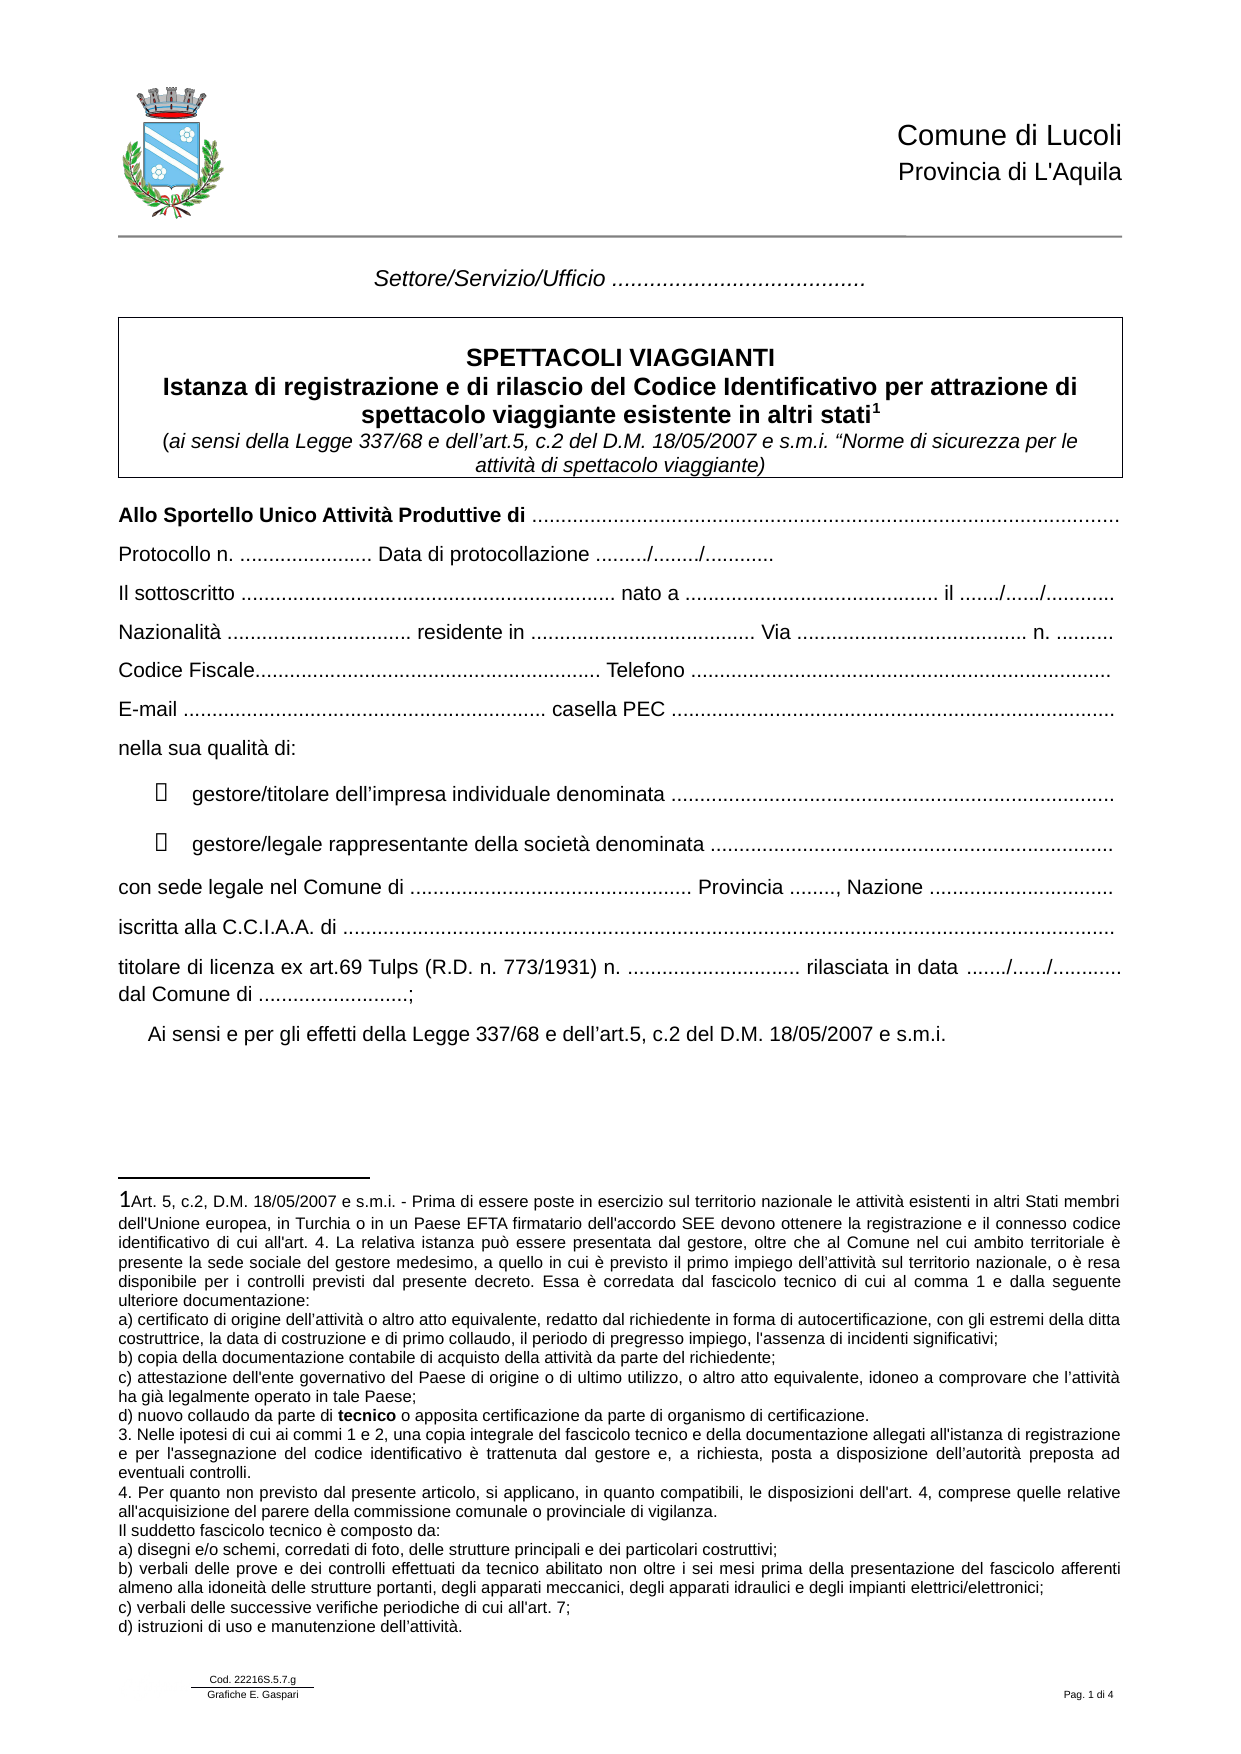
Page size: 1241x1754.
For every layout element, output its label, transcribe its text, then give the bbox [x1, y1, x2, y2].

text Ai sensi e per gli effetti della Legge 337/68 e dell’art.5, c.2 del D.M. 18/05/2007 e s.m.i. [118, 1022, 1122, 1046]
text  gestore/legale rappresentante della società denominata ...................................................................... [153, 825, 1122, 859]
picture [122, 87, 224, 219]
text nella sua qualità di: [118, 736, 1122, 760]
text Codice Fiscale............................................................ Telefono ......................................................................... [118, 658, 1122, 682]
text Settore/Servizio/Ufficio ........................................ [118, 265, 1122, 291]
text con sede legale nel Comune di ................................................. Provincia ........, Nazione ................................ [118, 875, 1122, 899]
text Provincia di L'Aquila [224, 157, 1122, 185]
text Protocollo n. ....................... Data di protocollazione ........./......../............ [118, 542, 1122, 566]
text Nazionalità ................................ residente in ....................................... Via ........................................ n. .......... [118, 619, 1122, 643]
text iscritta alla C.C.I.A.A. di ...................................................................................................................................... [118, 915, 1122, 939]
text titolare di licenza ex art.69 Tulps (R.D. n. 773/1931) n. .............................. rilasciata in data ......./....../............ dal Comune di ..........................; [118, 955, 1122, 1006]
text  gestore/titolare dell’impresa individuale denominata ............................................................................. [153, 775, 1122, 809]
text Comune di Lucoli [224, 118, 1122, 152]
text Allo Sportello Unico Attività Produttive di [118, 503, 1122, 527]
text Il sottoscritto ................................................................. nato a ............................................ il ......./....../............ [118, 581, 1122, 604]
text E-mail ............................................................... casella PEC ............................................................................. [118, 697, 1122, 721]
table_header SPETTACOLI VIAGGIANTI Istanza di registrazione e di rilascio del Codice Identificativo per attrazione di spettacolo viaggiante esistente in altri stati (ai sensi della Legge 337/68 e dell’art.5, c.2 del D.M. 18/05/2007 e s.m.i. “Norme di sicurezza per le attività di spettacolo viaggiante) [119, 318, 1122, 477]
